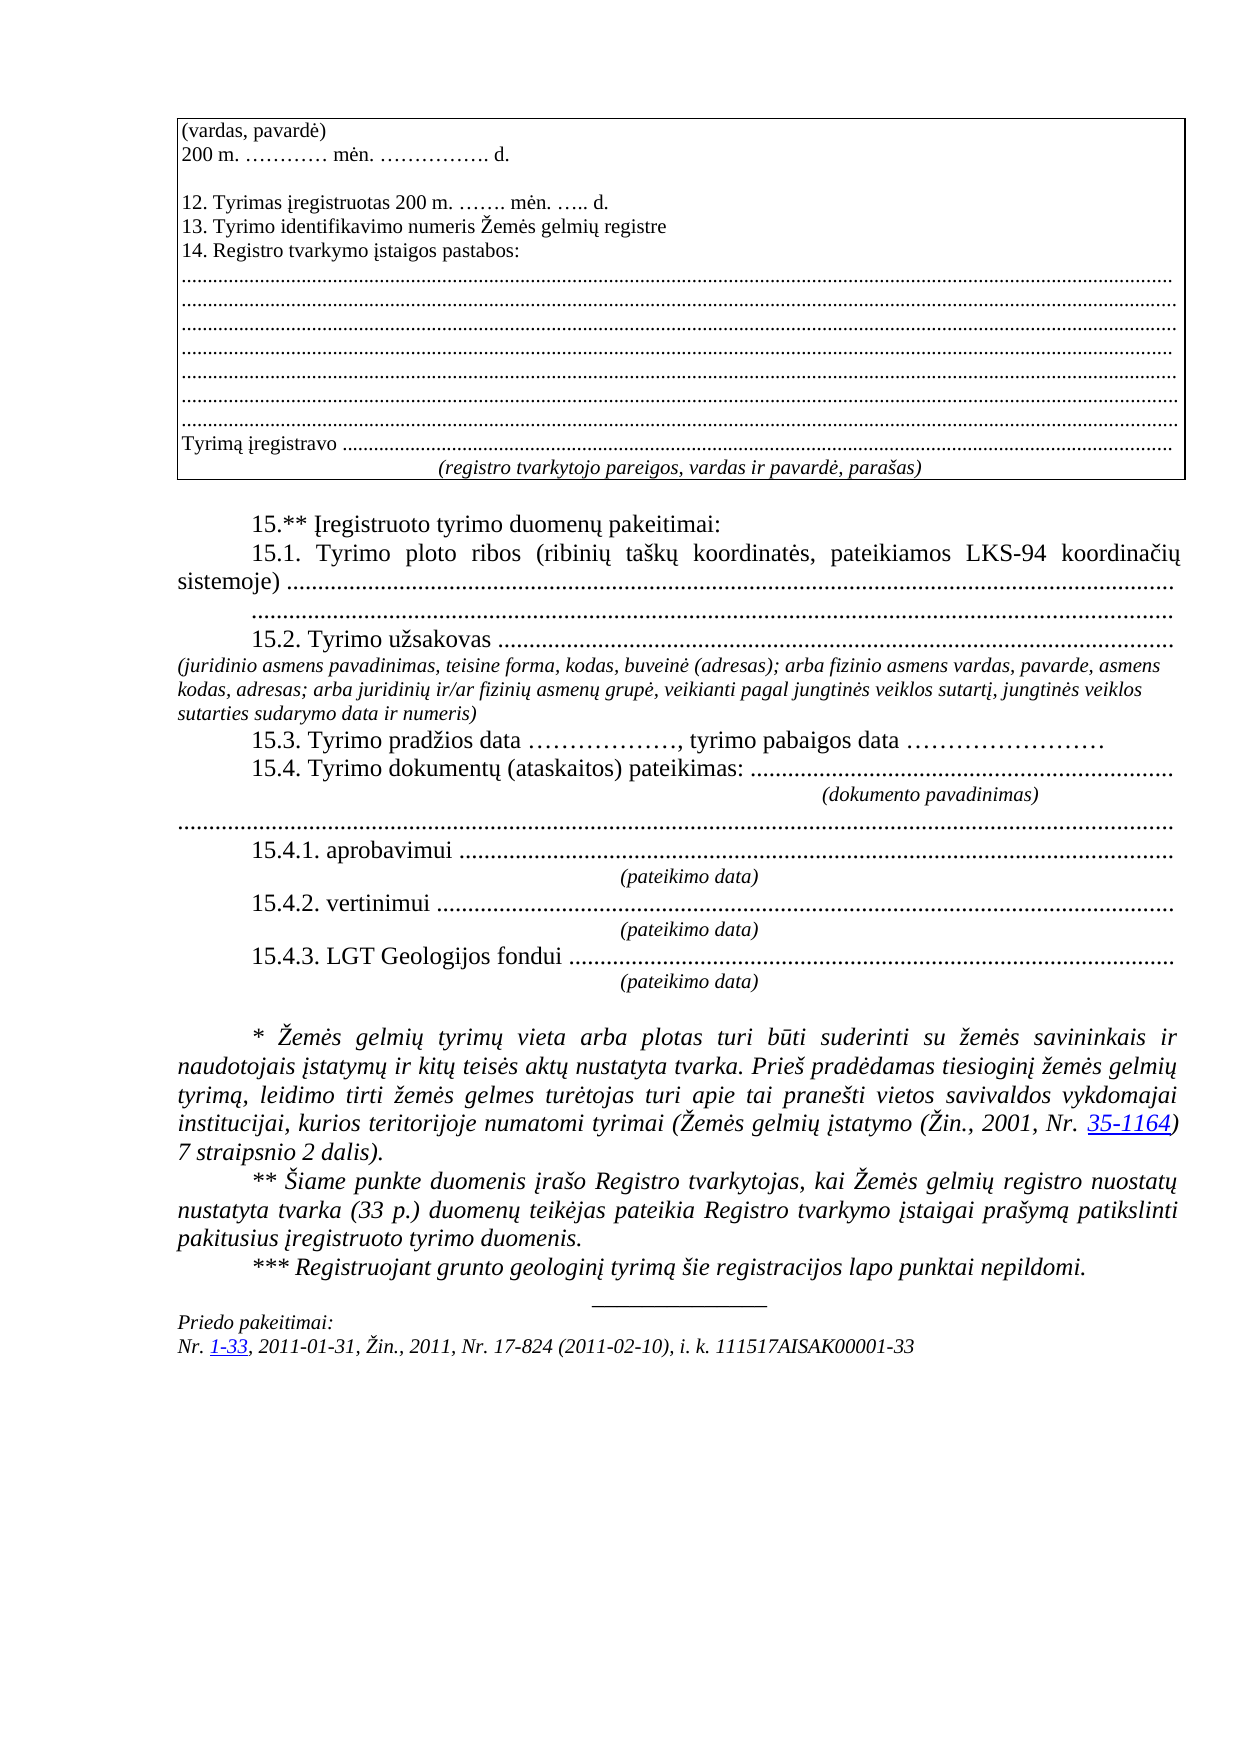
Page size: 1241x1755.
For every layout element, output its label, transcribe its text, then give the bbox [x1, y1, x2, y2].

text 15.4.3. LGT Geologijos fondui [177, 941, 1181, 969]
text 15.3. Tyrimo pradžios data ………………, tyrimo pabaigos data …………………… [177, 725, 1181, 753]
text (dokumento pavadinimas) [177, 782, 1181, 806]
text 15.** Įregistruoto tyrimo duomenų pakeitimai: [177, 509, 1181, 538]
text * Žemės gelmių tyrimų vieta arba plotas turi būti suderinti su žemės savininkais ir naudotojais įstatymų ir kitų teisės aktų nustatyta tvarka. Prieš pradėdamas tiesioginį žemės gelmių tyrimą, leidimo tirti žemės gelmes turėtojas turi apie tai pranešti vietos savivaldos vykdomajai institucijai, kurios teritorijoje numatomi tyrimai (Žemės gelmių įstatymo (Žin., 2001, Nr. 35-1164) 7 straipsnio 2 dalis). [177, 1022, 1181, 1166]
text *** Registruojant grunto geologinį tyrimą šie registracijos lapo punktai nepildomi. [177, 1252, 1181, 1281]
text sutarties sudarymo data ir numeris) [177, 701, 1181, 725]
text 15.4. Tyrimo dokumentų (ataskaitos) pateikimas: [177, 753, 1181, 782]
text 15.1. Tyrimo ploto ribos (ribinių taškų koordinatės, pateikiamos LKS-94 koordinačių sistemoje) [177, 538, 1181, 595]
text (pateikimo data) [177, 864, 1181, 888]
text (pateikimo data) [177, 917, 1181, 941]
text ** Šiame punkte duomenis įrašo Registro tvarkytojas, kai Žemės gelmių registro nuostatų nustatyta tvarka (33 p.) duomenų teikėjas pateikia Registro tvarkymo įstaigai prašymą patikslinti pakitusius įregistruoto tyrimo duomenis. [177, 1166, 1181, 1252]
text 15.2. Tyrimo užsakovas [177, 624, 1181, 653]
table_cell (vardas, pavardė) 200 m. ………… mėn. ……………. d. 12. Tyrimas įregistruotas 200 m. ……. mėn. ….. d. 13. Tyrimo identifikavimo numeris Žemės gelmių registre 14. Registro tvarkymo įstaigos pastabos: Tyrimą įregistravo (registro tvarkytojo pareigos, vardas ir pavardė, parašas) [178, 119, 1184, 479]
text kodas, adresas; arba juridinių ir/ar fizinių asmenų grupė, veikianti pagal jungtinės veiklos sutartį, jungtinės veiklos [177, 677, 1181, 701]
text Priedo pakeitimai: [177, 1310, 1181, 1334]
text (juridinio asmens pavadinimas, teisine forma, kodas, buveinė (adresas); arba fizinio asmens vardas, pavarde, asmens [177, 653, 1181, 677]
text ______________ [177, 1281, 1181, 1310]
text Nr. 1-33, 2011-01-31, Žin., 2011, Nr. 17-824 (2011-02-10), i. k. 111517AISAK00001-33 [177, 1334, 1181, 1358]
text 15.4.2. vertinimui [177, 888, 1181, 917]
text (pateikimo data) [177, 969, 1181, 993]
text 15.4.1. aprobavimui [177, 835, 1181, 864]
